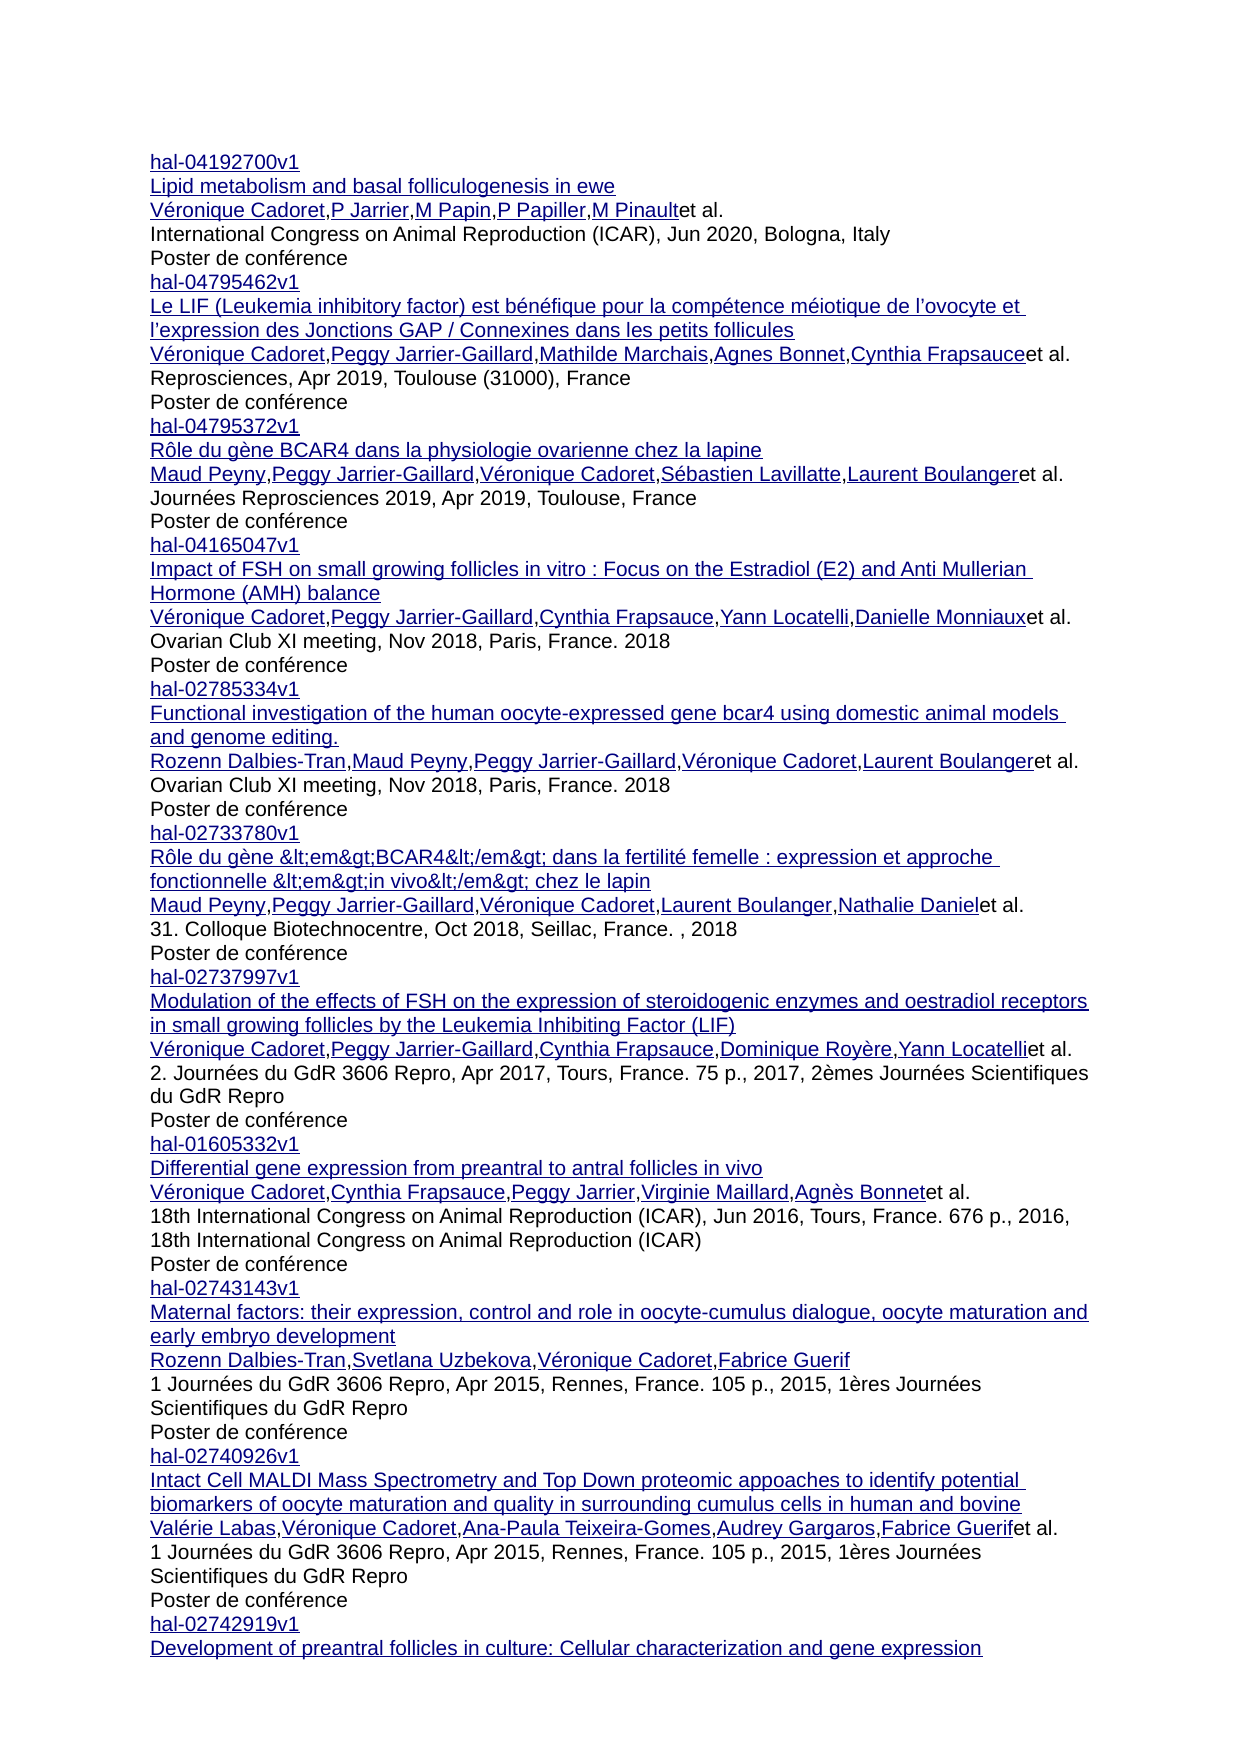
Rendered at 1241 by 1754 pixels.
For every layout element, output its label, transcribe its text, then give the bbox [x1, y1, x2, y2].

table_cell hal-04192700v1 [150, 150, 1090, 174]
table_cell Functional investigation of the human oocyte-expressed gene bcar4 using domestic animal models and genome editing. Rozenn Dalbies-Tran,Maud Peyny,Peggy Jarrier-Gaillard,Véronique Cadoret,Laurent Boulangeret al. Ovarian Club XI meeting, Nov 2018, Paris, France. 2018 Poster de conférence hal-02733780v1 [150, 701, 1090, 845]
table_cell Differential gene expression from preantral to antral follicles in vivo Véronique Cadoret,Cynthia Frapsauce,Peggy Jarrier,Virginie Maillard,Agnès Bonnetet al. 18th International Congress on Animal Reproduction (ICAR), Jun 2016, Tours, France. 676 p., 2016, 18th International Congress on Animal Reproduction (ICAR) Poster de conférence hal-02743143v1 [150, 1156, 1090, 1300]
table_cell Modulation of the effects of FSH on the expression of steroidogenic enzymes and oestradiol receptors in small growing follicles by the Leukemia Inhibiting Factor (LIF) Véronique Cadoret,Peggy Jarrier-Gaillard,Cynthia Frapsauce,Dominique Royère,Yann Locatelliet al. 2. Journées du GdR 3606 Repro, Apr 2017, Tours, France. 75 p., 2017, 2èmes Journées Scientifiques du GdR Repro Poster de conférence hal-01605332v1 [150, 989, 1090, 1156]
table_cell Lipid metabolism and basal folliculogenesis in ewe Véronique Cadoret,P Jarrier,M Papin,P Papiller,M Pinaultet al. International Congress on Animal Reproduction (ICAR), Jun 2020, Bologna, Italy Poster de conférence hal-04795462v1 [150, 174, 1090, 294]
table_cell Rôle du gène BCAR4 dans la physiologie ovarienne chez la lapine Maud Peyny,Peggy Jarrier-Gaillard,Véronique Cadoret,Sébastien Lavillatte,Laurent Boulangeret al. Journées Reprosciences 2019, Apr 2019, Toulouse, France Poster de conférence hal-04165047v1 [150, 438, 1090, 557]
table_cell Rôle du gène &lt;em&gt;BCAR4&lt;/em&gt; dans la fertilité femelle : expression et approche fonctionnelle &lt;em&gt;in vivo&lt;/em&gt; chez le lapin Maud Peyny,Peggy Jarrier-Gaillard,Véronique Cadoret,Laurent Boulanger,Nathalie Danielet al. 31. Colloque Biotechnocentre, Oct 2018, Seillac, France. , 2018 Poster de conférence hal-02737997v1 [150, 845, 1090, 988]
table_cell Development of preantral follicles in culture: Cellular characterization and gene expression [150, 1635, 1090, 1659]
table_cell Le LIF (Leukemia inhibitory factor) est bénéfique pour la compétence méiotique de l’ovocyte et l’expression des Jonctions GAP / Connexines dans les petits follicules Véronique Cadoret,Peggy Jarrier-Gaillard,Mathilde Marchais,Agnes Bonnet,Cynthia Frapsauceet al. Reprosciences, Apr 2019, Toulouse (31000), France Poster de conférence hal-04795372v1 [150, 294, 1090, 437]
table_cell Maternal factors: their expression, control and role in oocyte-cumulus dialogue, oocyte maturation and early embryo development Rozenn Dalbies-Tran,Svetlana Uzbekova,Véronique Cadoret,Fabrice Guerif 1 Journées du GdR 3606 Repro, Apr 2015, Rennes, France. 105 p., 2015, 1ères Journées Scientifiques du GdR Repro Poster de conférence hal-02740926v1 [150, 1300, 1090, 1468]
table_cell Impact of FSH on small growing follicles in vitro : Focus on the Estradiol (E2) and Anti Mullerian Hormone (AMH) balance Véronique Cadoret,Peggy Jarrier-Gaillard,Cynthia Frapsauce,Yann Locatelli,Danielle Monniauxet al. Ovarian Club XI meeting, Nov 2018, Paris, France. 2018 Poster de conférence hal-02785334v1 [150, 557, 1090, 701]
table_cell Intact Cell MALDI Mass Spectrometry and Top Down proteomic appoaches to identify potential biomarkers of oocyte maturation and quality in surrounding cumulus cells in human and bovine Valérie Labas,Véronique Cadoret,Ana-Paula Teixeira-Gomes,Audrey Gargaros,Fabrice Guerifet al. 1 Journées du GdR 3606 Repro, Apr 2015, Rennes, France. 105 p., 2015, 1ères Journées Scientifiques du GdR Repro Poster de conférence hal-02742919v1 [150, 1468, 1090, 1635]
